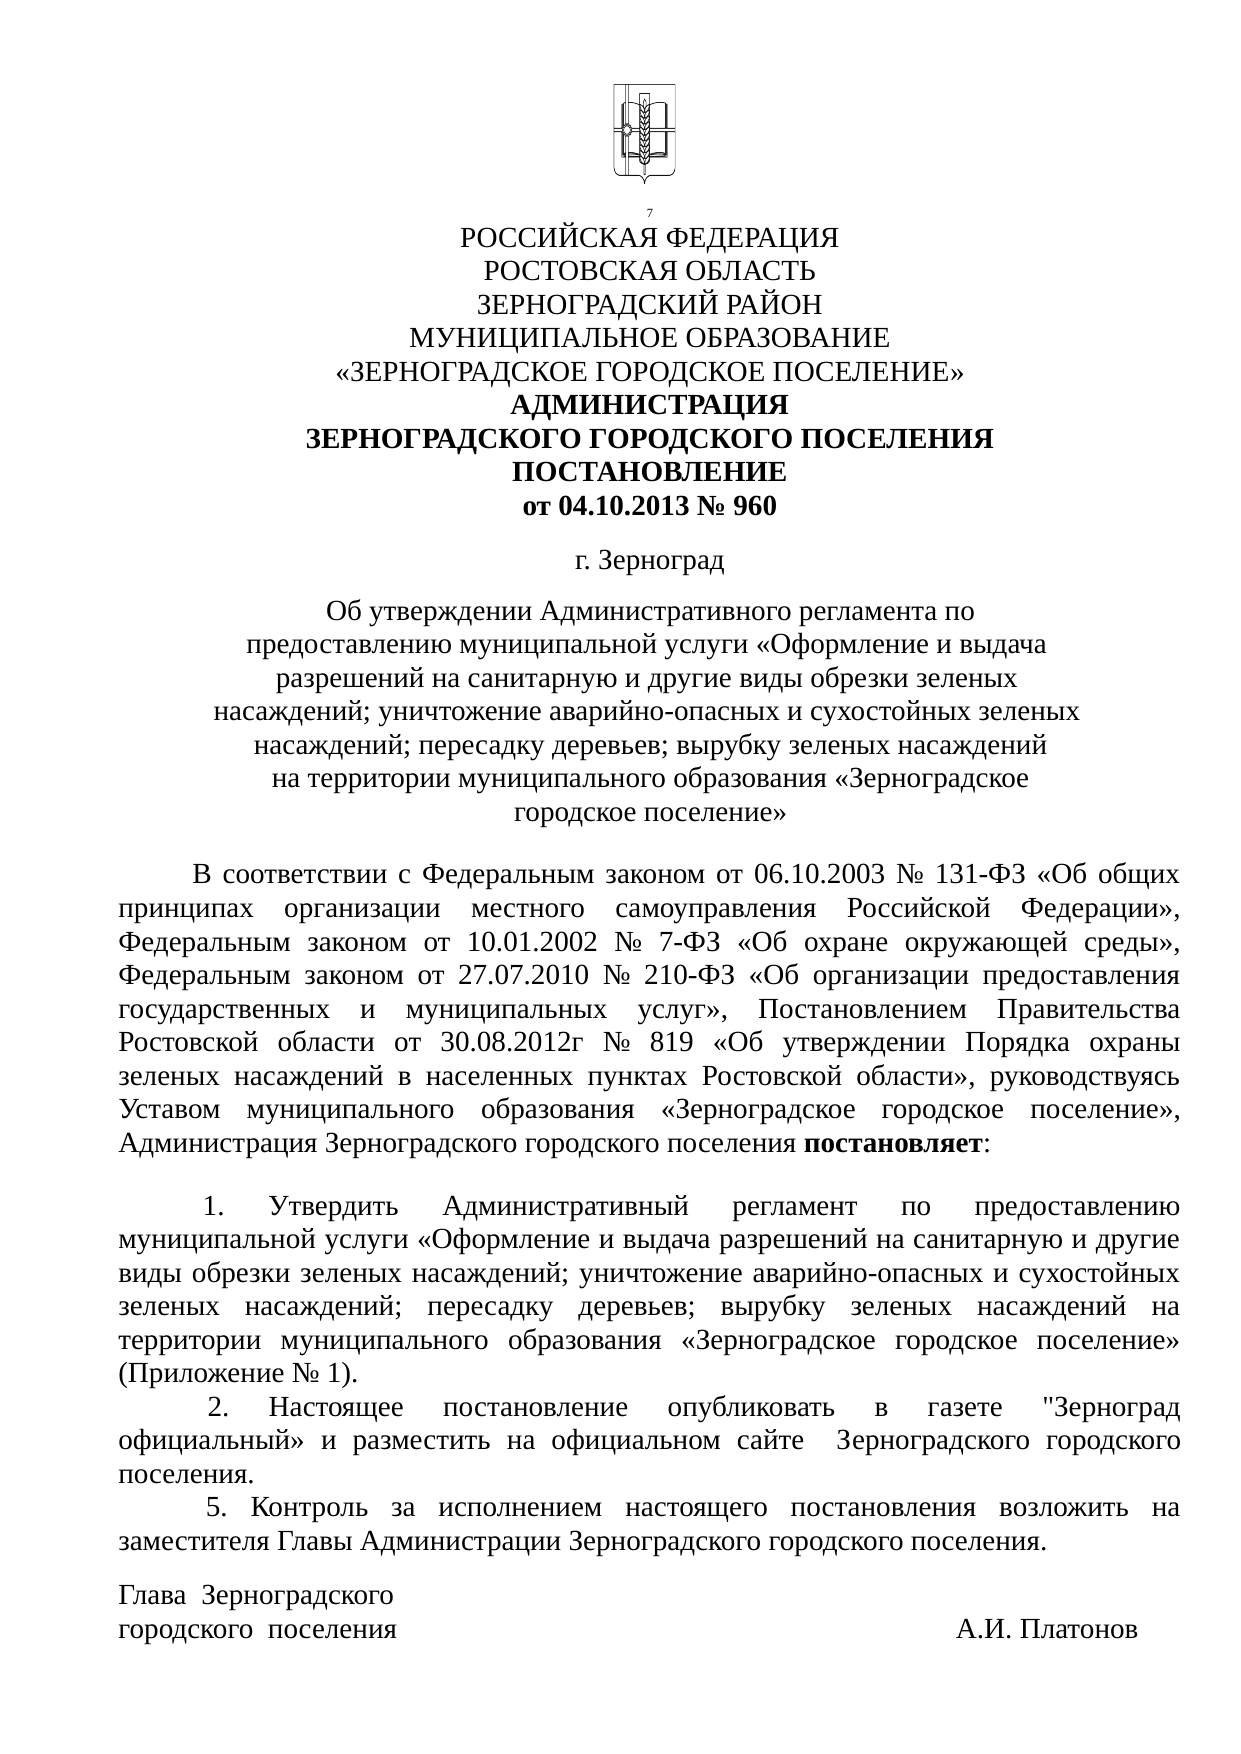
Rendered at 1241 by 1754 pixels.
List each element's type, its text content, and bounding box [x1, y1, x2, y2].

text РОСТОВСКАЯ ОБЛАСТЬ [118, 253, 1181, 287]
picture [613, 84, 676, 184]
text РОССИЙСКАЯ ФЕДЕРАЦИЯ [118, 220, 1181, 253]
text г. Зерноград [118, 542, 1181, 576]
text насаждений; уничтожение аварийно-опасных и сухостойных зеленых [118, 693, 1183, 727]
text Об утверждении Административного регламента по [118, 593, 1183, 626]
text от 04.10.2013 № 960 [118, 488, 1181, 522]
text городского поселения А.И. Платонов [118, 1611, 1181, 1644]
text 5. Контроль за исполнением настоящего постановления возложить на заместителя Главы Администрации Зерноградского городского поселения. [118, 1489, 1181, 1557]
text 7 [118, 199, 1181, 220]
text АДМИНИСТРАЦИЯ [118, 387, 1181, 421]
text В соответствии с Федеральным законом от 06.10.2003 № 131-ФЗ «Об общих принципах организации местного самоуправления Российской Федерации», Федеральным законом от 10.01.2002 № 7-ФЗ «Об охране окружающей среды», Федеральным законом от 27.07.2010 № 210-ФЗ «Об организации предоставления государственных и муниципальных услуг», Постановлением Правительства Ростовской области от 30.08.2012г № 819 «Об утверждении Порядка охраны зеленых насаждений в населенных пунктах Ростовской области», руководствуясь Уставом муниципального образования «Зерноградское городское поселение», Администрация Зерноградского городского поселения постановляет: [118, 857, 1181, 1158]
text разрешений на санитарную и другие виды обрезки зеленых [118, 660, 1183, 693]
text МУНИЦИПАЛЬНОЕ ОБРАЗОВАНИЕ [118, 320, 1181, 354]
text насаждений; пересадку деревьев; вырубку зеленых насаждений [118, 727, 1183, 760]
text городское поселение» [118, 794, 1183, 827]
text ЗЕРНОГРАДСКИЙ РАЙОН [118, 287, 1181, 320]
text ЗЕРНОГРАДСКОГО ГОРОДСКОГО ПОСЕЛЕНИЯ [118, 421, 1181, 454]
text Глава Зерноградского [118, 1577, 1181, 1611]
text 1. Утвердить Административный регламент по предоставлению муниципальной услуги «Оформление и выдача разрешений на санитарную и другие виды обрезки зеленых насаждений; уничтожение аварийно-опасных и сухостойных зеленых насаждений; пересадку деревьев; вырубку зеленых насаждений на территории муниципального образования «Зерноградское городское поселение» (Приложение № 1). [118, 1188, 1181, 1389]
text предоставлению муниципальной услуги «Оформление и выдача [118, 626, 1183, 660]
text ПОСТАНОВЛЕНИЕ [118, 454, 1181, 488]
text «Зерноградское городское поселение» [118, 354, 1181, 387]
text на территории муниципального образования «Зерноградское [118, 760, 1183, 794]
text 2. Настоящее постановление опубликовать в газете "Зерноград официальный» и разместить на официальном сайте Зерноградского городского поселения. [118, 1389, 1181, 1489]
